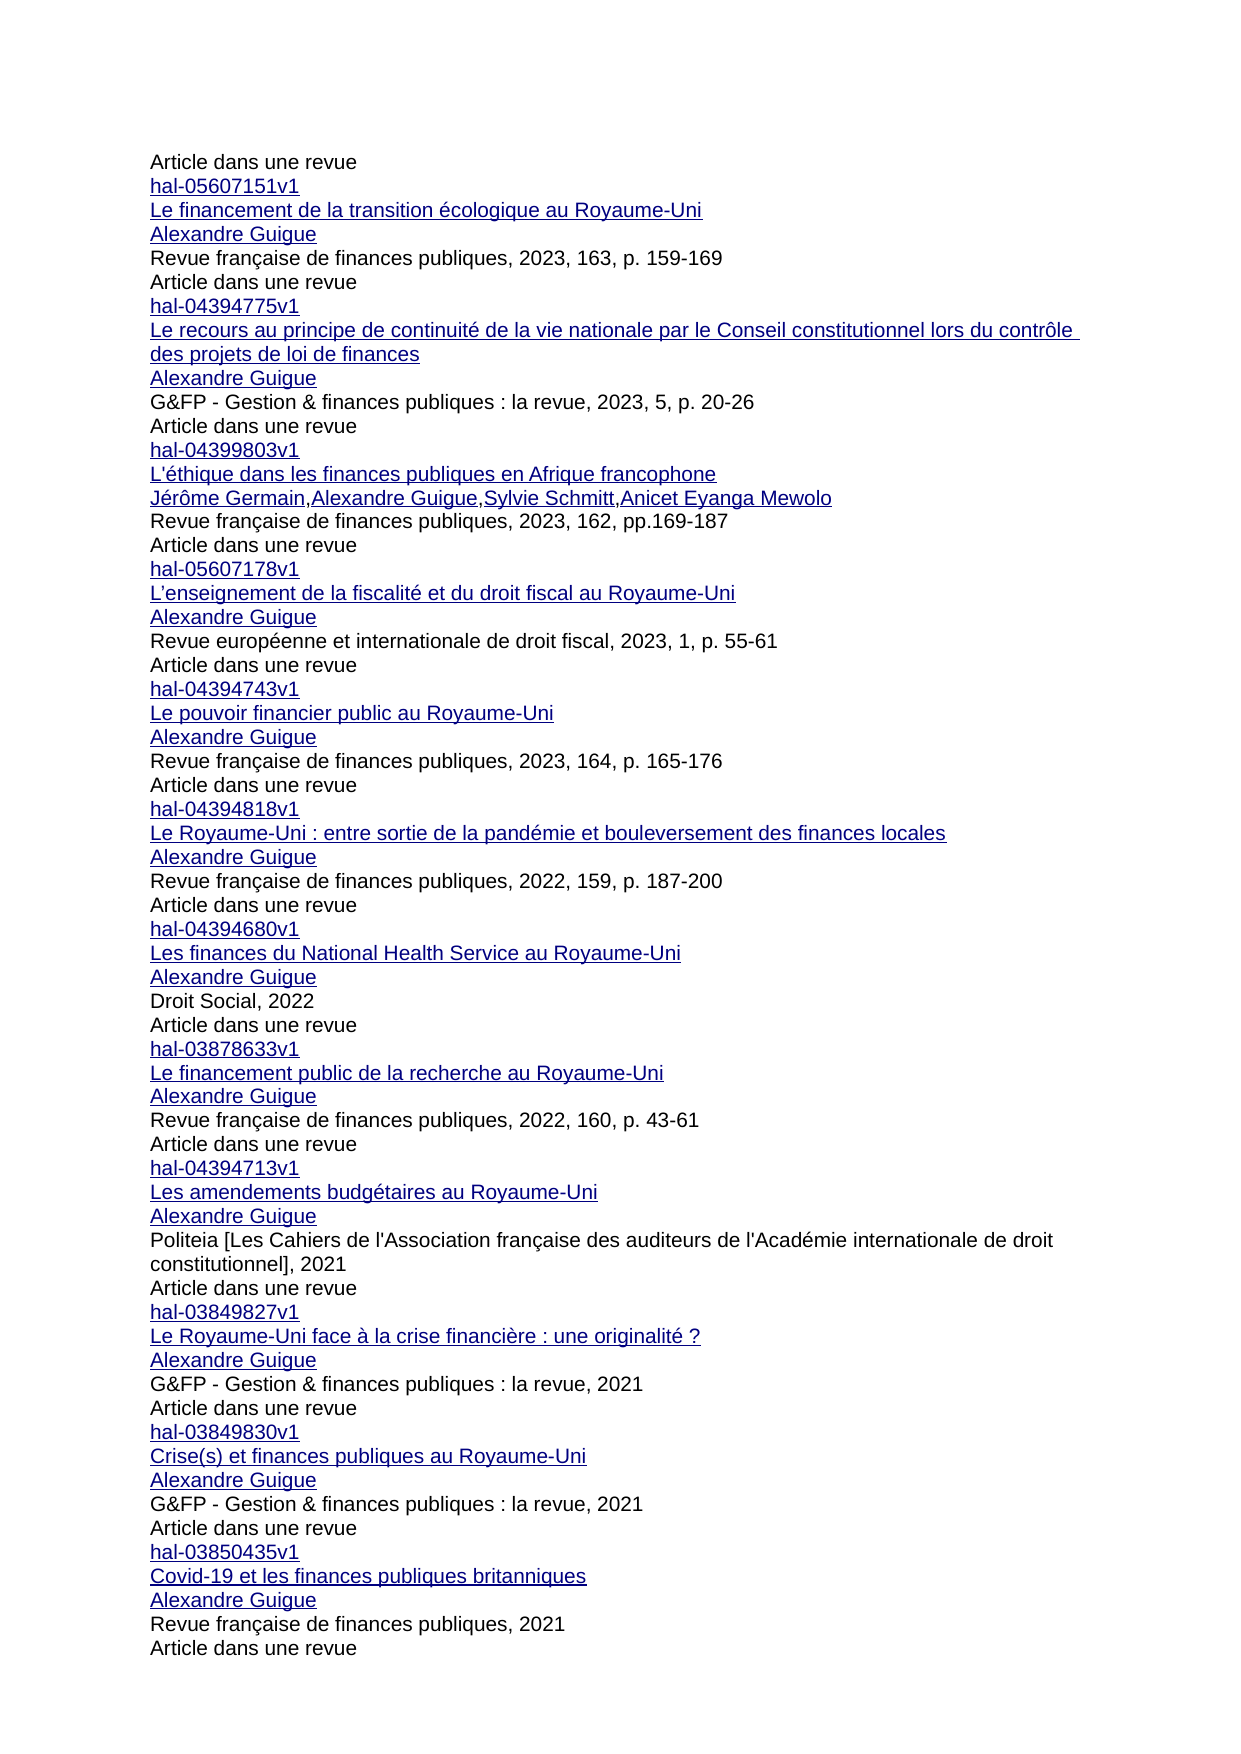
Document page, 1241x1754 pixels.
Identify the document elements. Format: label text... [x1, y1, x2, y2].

table_cell L'éthique dans les finances publiques en Afrique francophone Jérôme Germain,Alexandre Guigue,Sylvie Schmitt,Anicet Eyanga Mewolo Revue française de finances publiques, 2023, 162, pp.169-187 Article dans une revue hal-05607178v1 [150, 461, 1090, 581]
table_cell Article dans une revue hal-05607151v1 [150, 150, 1090, 198]
table_cell Le Royaume-Uni : entre sortie de la pandémie et bouleversement des finances locales Alexandre Guigue Revue française de finances publiques, 2022, 159, p. 187-200 Article dans une revue hal-04394680v1 [150, 821, 1090, 941]
table_cell Crise(s) et finances publiques au Royaume-Uni Alexandre Guigue G&FP - Gestion & finances publiques : la revue, 2021 Article dans une revue hal-03850435v1 [150, 1444, 1090, 1563]
table_cell Le pouvoir financier public au Royaume-Uni Alexandre Guigue Revue française de finances publiques, 2023, 164, p. 165-176 Article dans une revue hal-04394818v1 [150, 701, 1090, 821]
table_cell Les amendements budgétaires au Royaume-Uni Alexandre Guigue Politeia [Les Cahiers de l'Association française des auditeurs de l'Académie internationale de droit constitutionnel], 2021 Article dans une revue hal-03849827v1 [150, 1180, 1090, 1324]
table_cell Le financement de la transition écologique au Royaume-Uni Alexandre Guigue Revue française de finances publiques, 2023, 163, p. 159-169 Article dans une revue hal-04394775v1 [150, 198, 1090, 318]
table_cell L’enseignement de la fiscalité et du droit fiscal au Royaume-Uni Alexandre Guigue Revue européenne et internationale de droit fiscal, 2023, 1, p. 55-61 Article dans une revue hal-04394743v1 [150, 581, 1090, 701]
table_cell Le financement public de la recherche au Royaume-Uni Alexandre Guigue Revue française de finances publiques, 2022, 160, p. 43-61 Article dans une revue hal-04394713v1 [150, 1060, 1090, 1180]
table_cell Le recours au principe de continuité de la vie nationale par le Conseil constitutionnel lors du contrôle des projets de loi de finances Alexandre Guigue G&FP - Gestion & finances publiques : la revue, 2023, 5, p. 20-26 Article dans une revue hal-04399803v1 [150, 318, 1090, 461]
table_cell Covid-19 et les finances publiques britanniques Alexandre Guigue Revue française de finances publiques, 2021 Article dans une revue [150, 1564, 1090, 1659]
table_cell Le Royaume-Uni face à la crise financière : une originalité ? Alexandre Guigue G&FP - Gestion & finances publiques : la revue, 2021 Article dans une revue hal-03849830v1 [150, 1324, 1090, 1444]
table_cell Les finances du National Health Service au Royaume-Uni Alexandre Guigue Droit Social, 2022 Article dans une revue hal-03878633v1 [150, 941, 1090, 1060]
